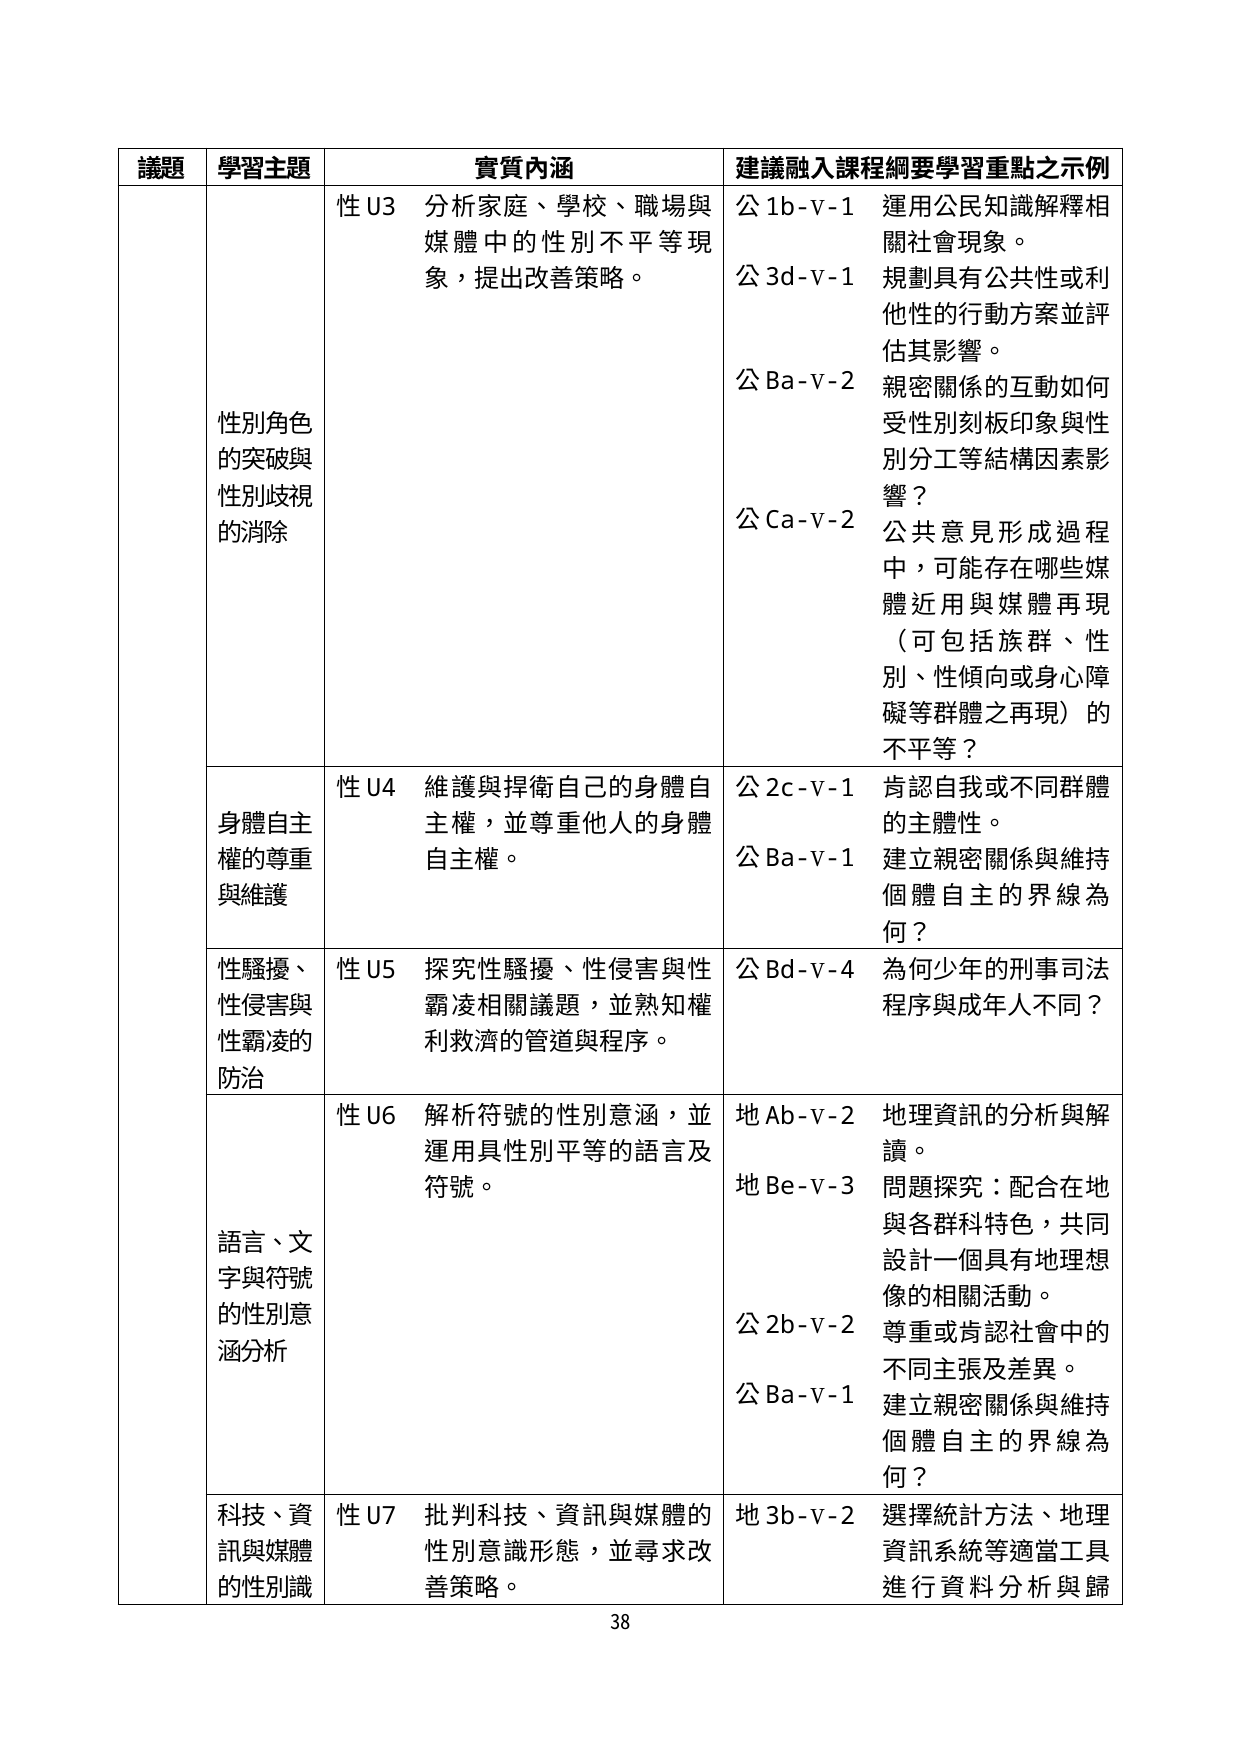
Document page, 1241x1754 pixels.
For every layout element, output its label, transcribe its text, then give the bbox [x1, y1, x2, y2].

table_cell [119, 186, 206, 1604]
table_cell 科技、資訊與媒體的性別識 [207, 1495, 324, 1604]
table_cell 性U4 [325, 767, 413, 948]
table_cell 公2c-Ⅴ-1 公Ba-Ⅴ-1 [724, 767, 871, 948]
table_cell 語言、文字與符號的性別意涵分析 [207, 1095, 324, 1494]
table_cell 性騷擾、性侵害與性霸凌的防治 [207, 949, 324, 1094]
table_cell 地Ab-Ⅴ-2 地Be-Ⅴ-3 公2b-Ⅴ-2 公Ba-Ⅴ-1 [724, 1095, 871, 1494]
table_header 建議融入課程綱要學習重點之示例 [724, 149, 1122, 185]
table_cell 性U7 [325, 1495, 413, 1604]
table_cell 性別角色的突破與性別歧視的消除 [207, 186, 324, 766]
table_header 實質內涵 [325, 149, 723, 185]
table_cell 性U5 [325, 949, 413, 1094]
table_cell 為何少年的刑事司法程序與成年人不同？ [871, 949, 1122, 1094]
table_cell 批判科技、資訊與媒體的性別意識形態，並尋求改善策略。 [413, 1495, 723, 1604]
table_cell 公Bd-Ⅴ-4 [724, 949, 871, 1094]
table_header 議題 [119, 149, 206, 185]
table_cell 肯認自我或不同群體的主體性。 建立親密關係與維持個體自主的界線為何？ [871, 767, 1122, 948]
table_cell 分析家庭、學校、職場與媒體中的性別不平等現象，提出改善策略。 [413, 186, 723, 766]
table_cell 地理資訊的分析與解讀。 問題探究：配合在地與各群科特色，共同設計一個具有地理想像的相關活動。 尊重或肯認社會中的不同主張及差異。 建立親密關係與維持個體自主的界線為何？ [871, 1095, 1122, 1494]
table_cell 地3b-Ⅴ-2 [724, 1495, 871, 1604]
table_cell 探究性騷擾、性侵害與性霸凌相關議題，並熟知權利救濟的管道與程序。 [413, 949, 723, 1094]
table_cell 選擇統計方法、地理資訊系統等適當工具進行資料分析與歸 [871, 1495, 1122, 1604]
table_cell 運用公民知識解釋相關社會現象。 規劃具有公共性或利他性的行動方案並評估其影響。 親密關係的互動如何受性別刻板印象與性別分工等結構因素影響？ 公共意見形成過程中，可能存在哪些媒體近用與媒體再現（可包括族群、性別、性傾向或身心障礙等群體之再現）的不平等？ [871, 186, 1122, 766]
table_cell 公1b-Ⅴ-1 公3d-Ⅴ-1 公Ba-Ⅴ-2 公Ca-Ⅴ-2 [724, 186, 871, 766]
table_cell 解析符號的性別意涵，並運用具性別平等的語言及符號。 [413, 1095, 723, 1494]
table_cell 性U3 [325, 186, 413, 766]
table_cell 維護與捍衛自己的身體自主權，並尊重他人的身體自主權。 [413, 767, 723, 948]
table_cell 性U6 [325, 1095, 413, 1494]
table_cell 身體自主權的尊重與維護 [207, 767, 324, 948]
table_header 學習主題 [207, 149, 324, 185]
